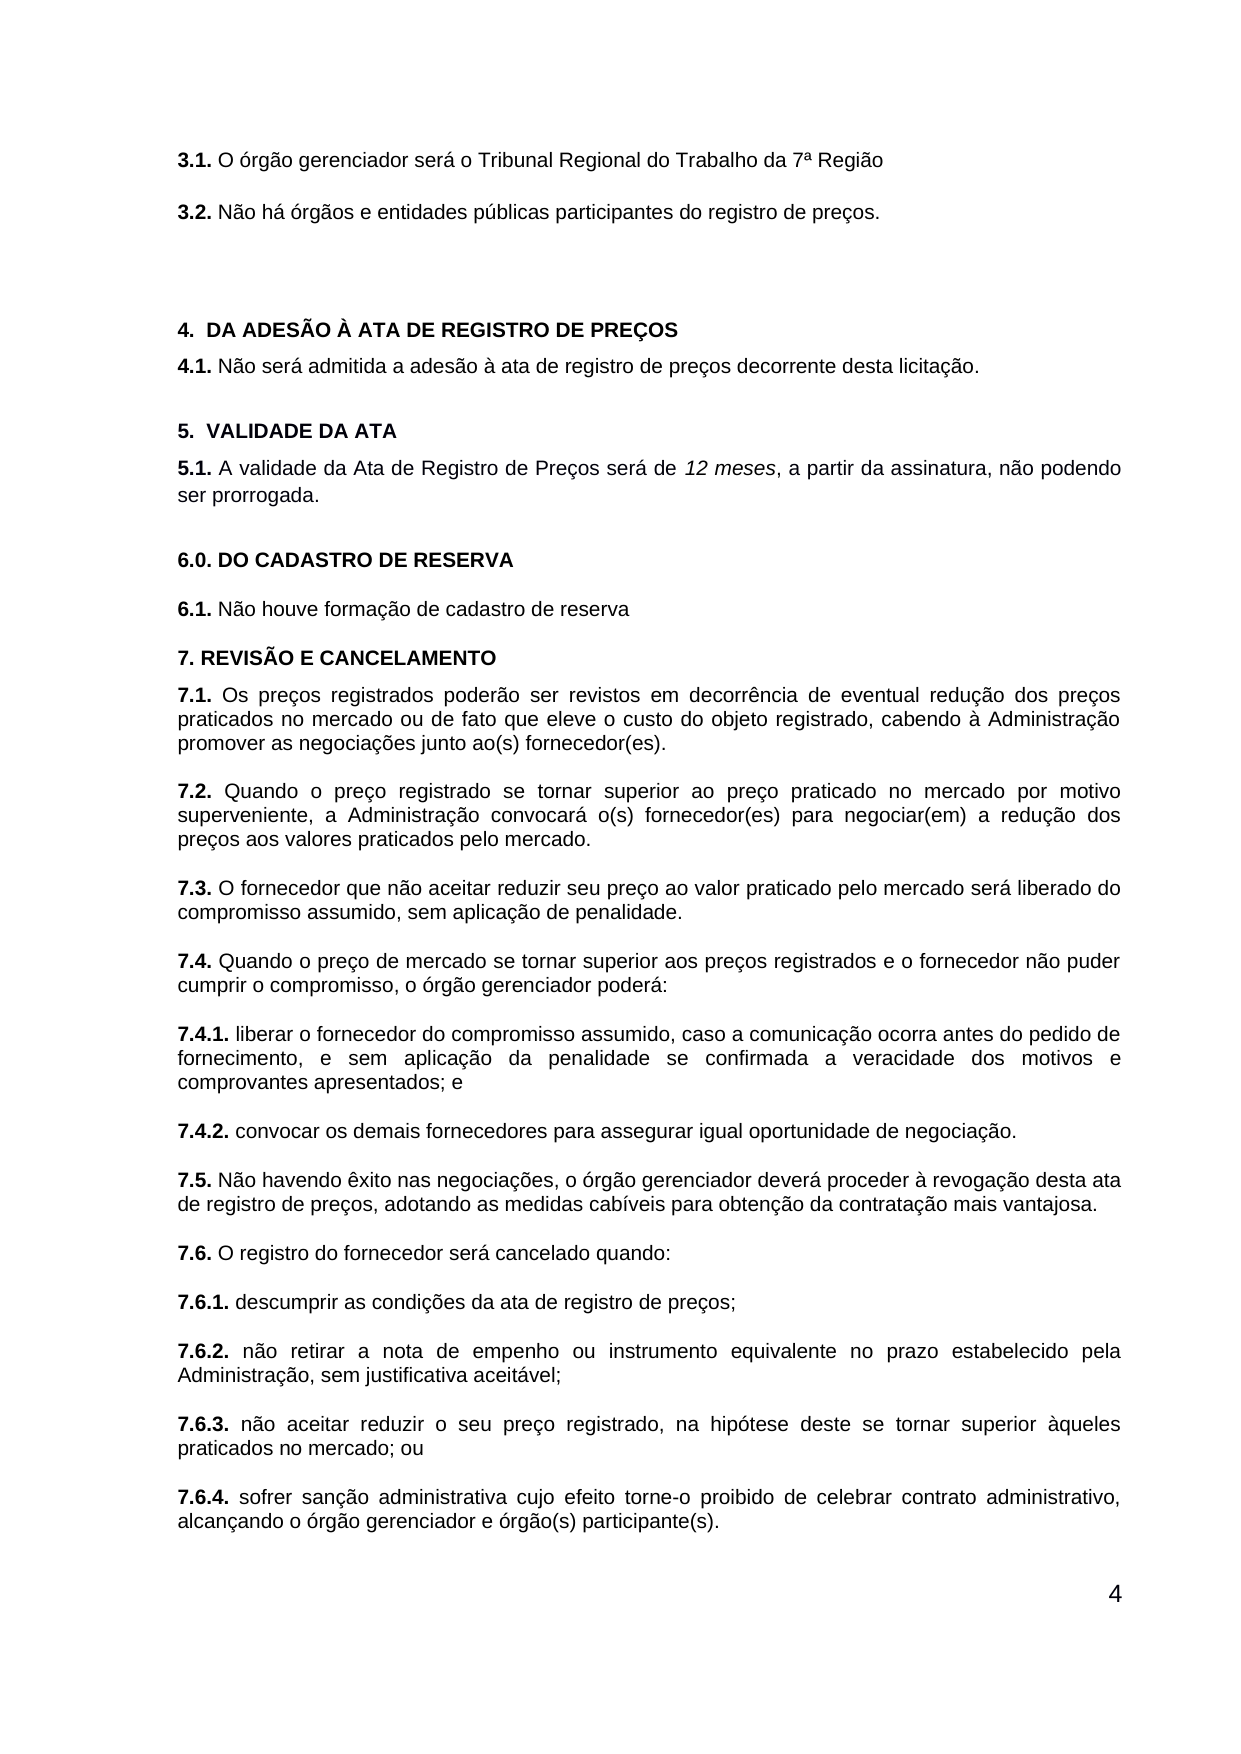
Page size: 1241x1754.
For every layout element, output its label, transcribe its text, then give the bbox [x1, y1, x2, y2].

text 3.1. O órgão gerenciador será o Tribunal Regional do Trabalho da 7ª Região [177, 148, 1122, 172]
text 4.1. Não será admitida a adesão à ata de registro de preços decorrente desta licitação. [177, 354, 1122, 378]
text 3.2. Não há órgãos e entidades públicas participantes do registro de preços. [177, 200, 1122, 224]
text 7.6.2. não retirar a nota de empenho ou instrumento equivalente no prazo estabelecido pela Administração, sem justificativa aceitável; [177, 1339, 1122, 1387]
text 5. VALIDADE DA ATA [177, 419, 1125, 443]
text 7.2. Quando o preço registrado se tornar superior ao preço praticado no mercado por motivo superveniente, a Administração convocará o(s) fornecedor(es) para negociar(em) a redução dos preços aos valores praticados pelo mercado. [177, 779, 1122, 851]
text 6.0. DO CADASTRO DE RESERVA [177, 548, 1124, 572]
text 7.6.4. sofrer sanção administrativa cujo efeito torne-o proibido de celebrar contrato administrativo, alcançando o órgão gerenciador e órgão(s) participante(s). [177, 1484, 1122, 1532]
text 5.1. A validade da Ata de Registro de Preços será de 12 meses, a partir da assinatura, não podendo ser prorrogada. [177, 456, 1122, 507]
text 7. REVISÃO E CANCELAMENTO [177, 646, 1125, 670]
text 6.1. Não houve formação de cadastro de reserva [177, 597, 1124, 621]
text 7.6.1. descumprir as condições da ata de registro de preços; [177, 1290, 1122, 1314]
text 7.6. O registro do fornecedor será cancelado quando: [177, 1241, 1122, 1265]
text 7.4. Quando o preço de mercado se tornar superior aos preços registrados e o fornecedor não puder cumprir o compromisso, o órgão gerenciador poderá: [177, 949, 1122, 997]
text 7.3. O fornecedor que não aceitar reduzir seu preço ao valor praticado pelo mercado será liberado do compromisso assumido, sem aplicação de penalidade. [177, 876, 1122, 924]
text 7.1. Os preços registrados poderão ser revistos em decorrência de eventual redução dos preços praticados no mercado ou de fato que eleve o custo do objeto registrado, cabendo à Administração promover as negociações junto ao(s) fornecedor(es). [177, 682, 1122, 754]
text 7.4.2. convocar os demais fornecedores para assegurar igual oportunidade de negociação. [177, 1119, 1122, 1143]
text 7.4.1. liberar o fornecedor do compromisso assumido, caso a comunicação ocorra antes do pedido de fornecimento, e sem aplicação da penalidade se confirmada a veracidade dos motivos e comprovantes apresentados; e [177, 1022, 1122, 1094]
text 4. DA ADESÃO À ATA DE REGISTRO DE PREÇOS [177, 318, 1125, 342]
text 7.5. Não havendo êxito nas negociações, o órgão gerenciador deverá proceder à revogação desta ata de registro de preços, adotando as medidas cabíveis para obtenção da contratação mais vantajosa. [177, 1168, 1122, 1216]
text 7.6.3. não aceitar reduzir o seu preço registrado, na hipótese deste se tornar superior àqueles praticados no mercado; ou [177, 1412, 1122, 1459]
